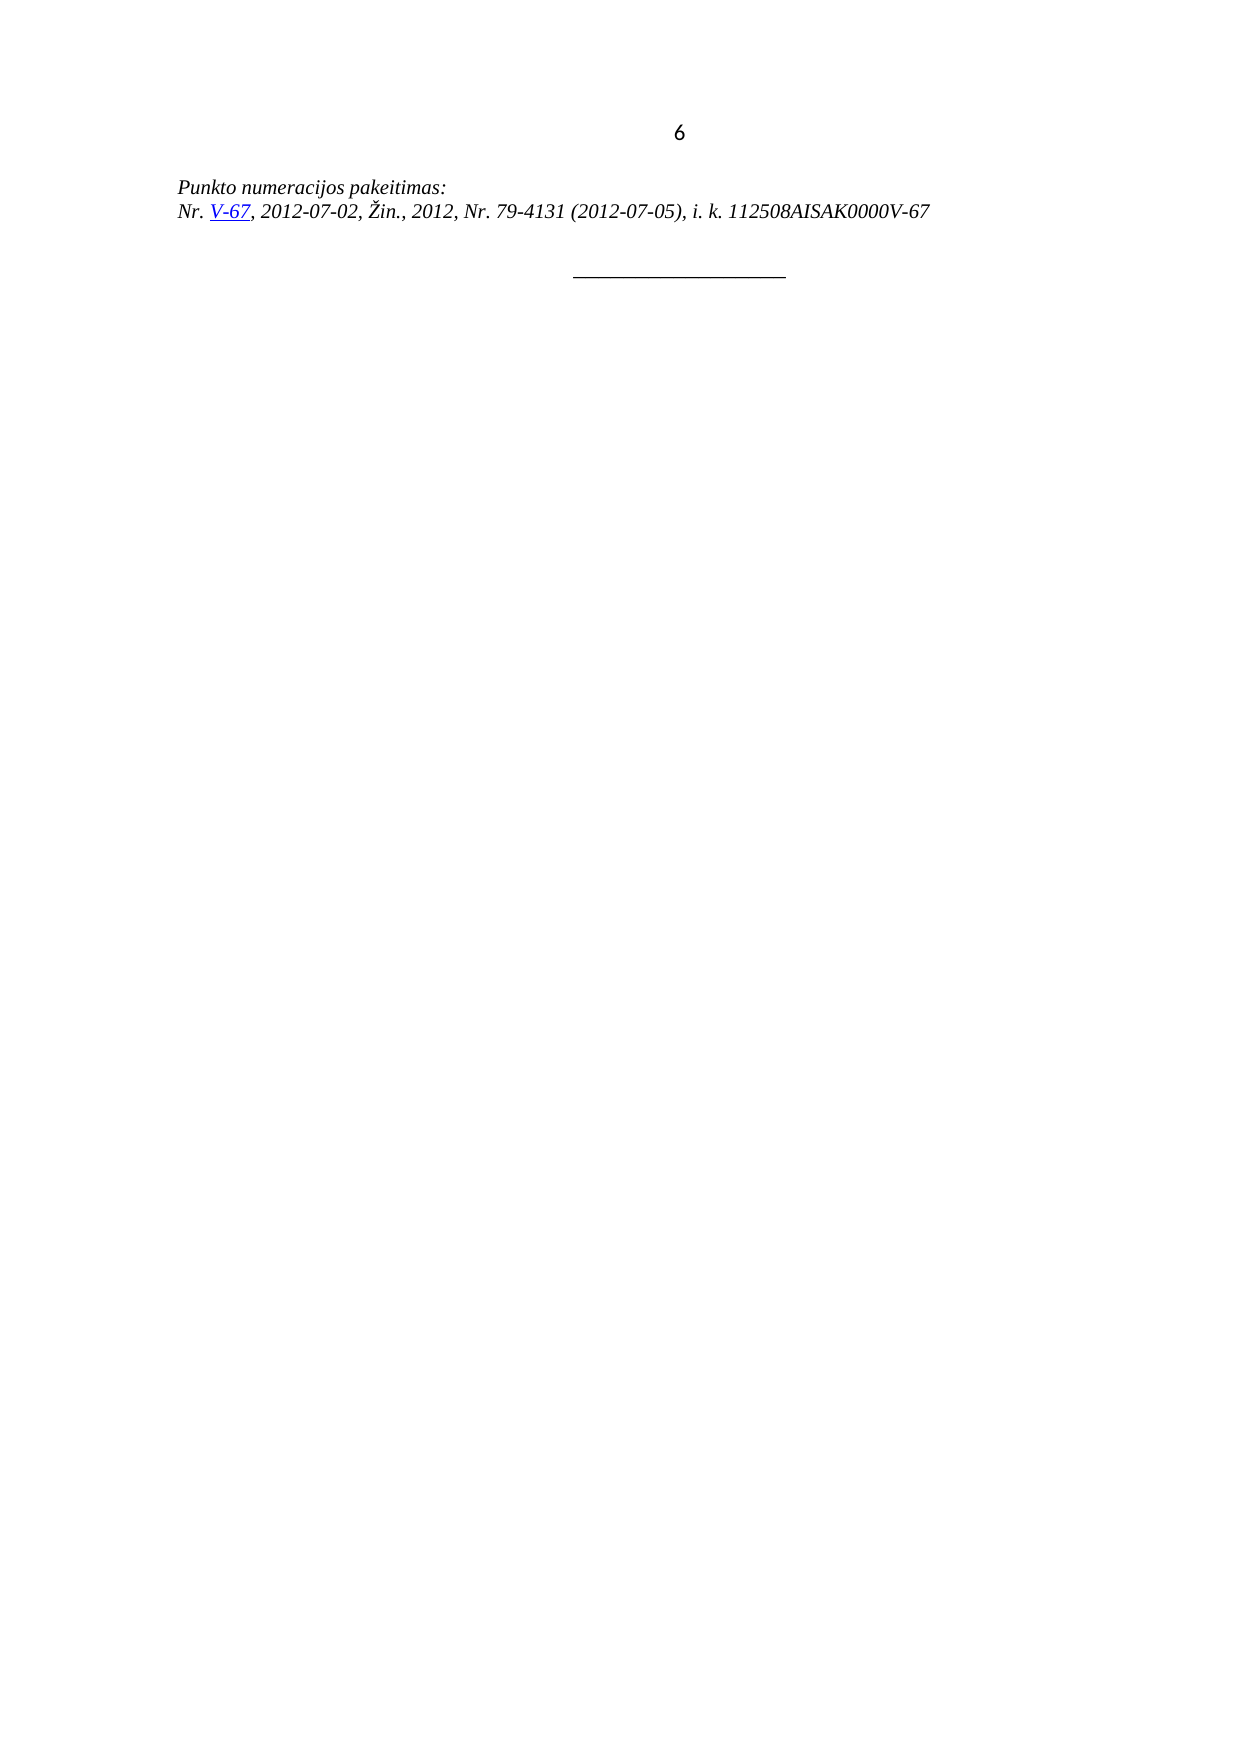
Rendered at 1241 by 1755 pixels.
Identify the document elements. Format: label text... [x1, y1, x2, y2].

text Punkto numeracijos pakeitimas: [177, 175, 1181, 199]
text Nr. V-67, 2012-07-02, Žin., 2012, Nr. 79-4131 (2012-07-05), i. k. 112508AISAK0000V-67 [177, 199, 1181, 223]
text _________________ [177, 252, 1181, 281]
